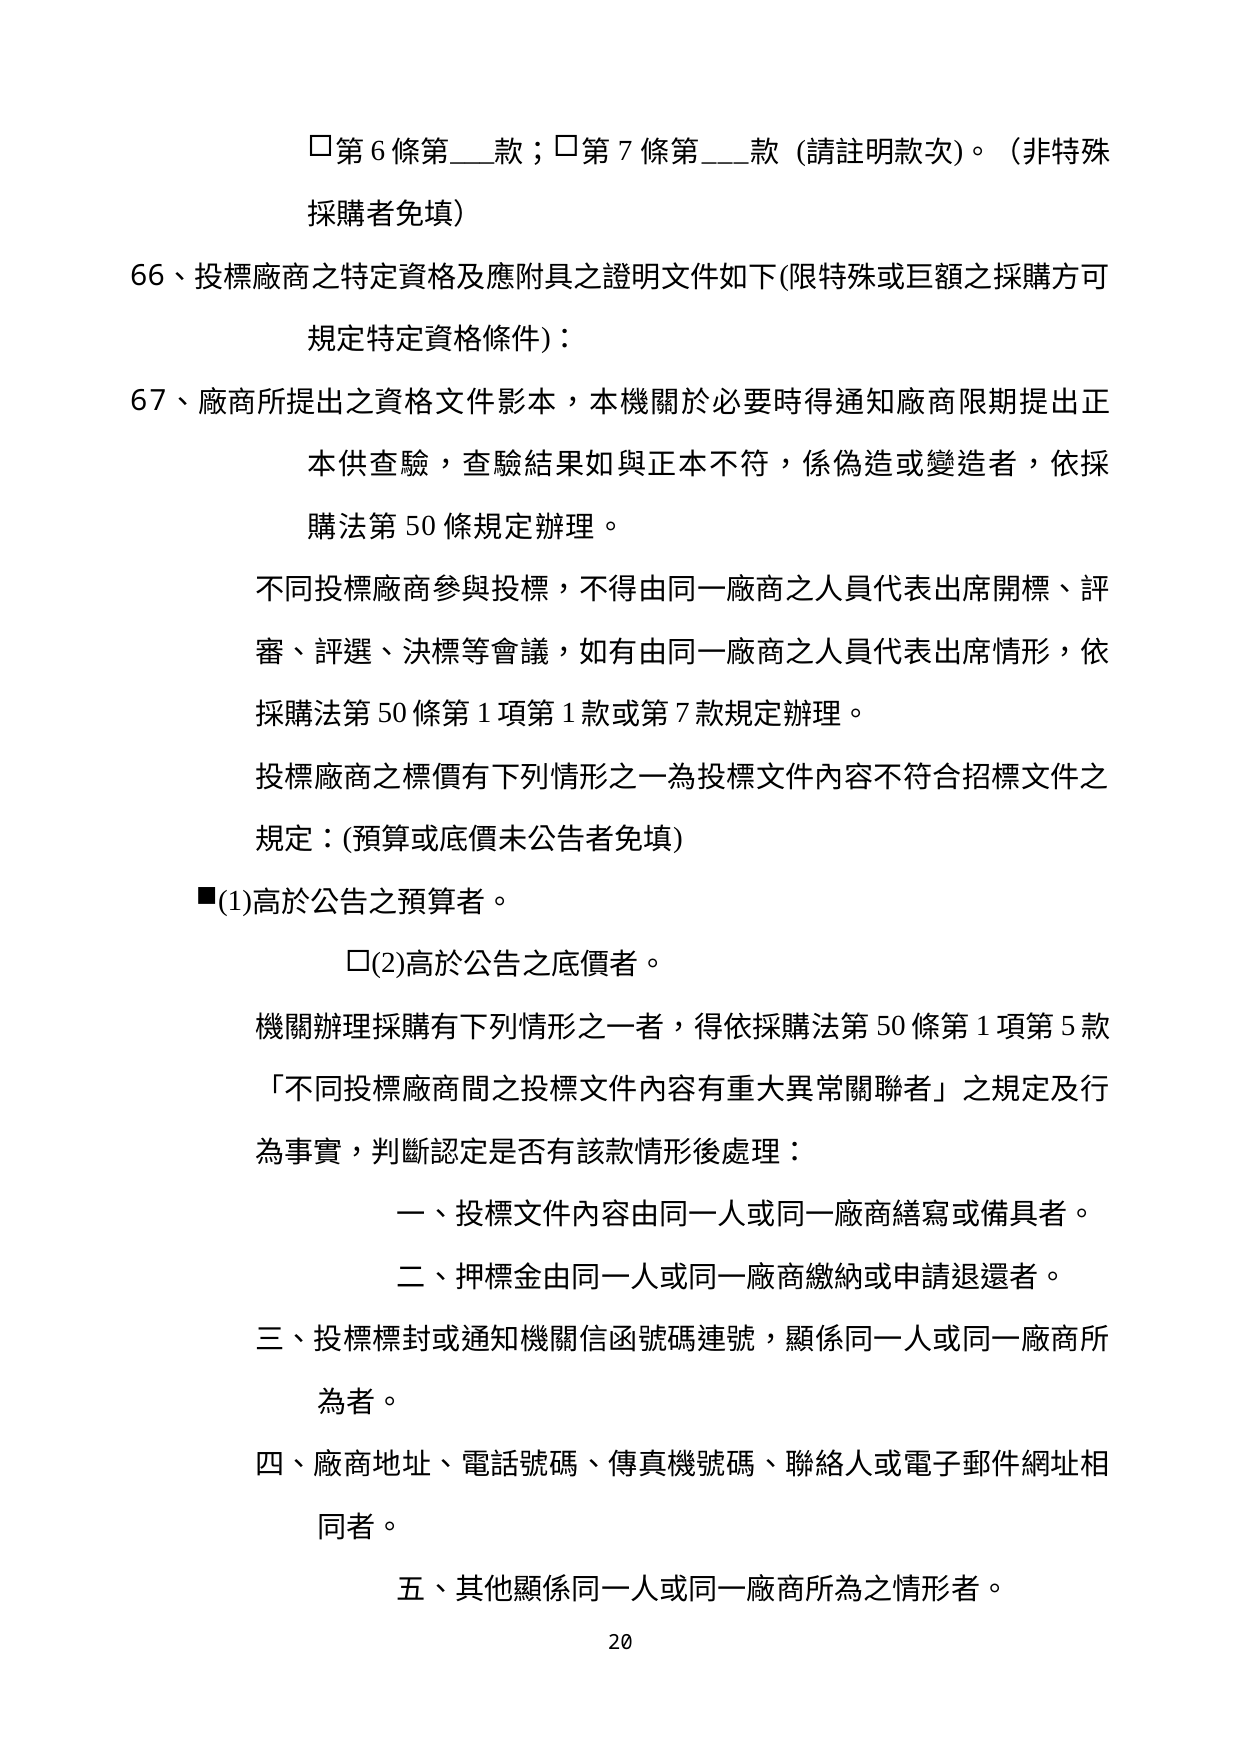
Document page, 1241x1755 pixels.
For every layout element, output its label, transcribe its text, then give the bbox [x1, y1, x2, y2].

text (1)高於公告之預算者。 [130, 858, 1110, 920]
text 一、投標文件內容由同一人或同一廠商繕寫或備具者。 [397, 1170, 1110, 1233]
text 投標廠商之標價有下列情形之一為投標文件內容不符合招標文件之規定：(預算或底價未公告者免填) [255, 733, 1110, 858]
list 廠商所提出之資格文件影本，本機關於必要時得通知廠商限期提出正本供查驗，查驗結果如與正本不符，係偽造或變造者，依採購法第50條規定辦理。 [130, 358, 1110, 545]
text 不同投標廠商參與投標，不得由同一廠商之人員代表出席開標、評審、評選、決標等會議，如有由同一廠商之人員代表出席情形，依採購法第50條第1項第1款或第7款規定辦理。 [255, 545, 1110, 733]
text (2)高於公告之底價者。 [287, 920, 1110, 983]
text 二、押標金由同一人或同一廠商繳納或申請退還者。 [397, 1233, 1110, 1295]
text 四、廠商地址、電話號碼、傳真機號碼、聯絡人或電子郵件網址相同者。 [255, 1420, 1110, 1545]
text 三、投標標封或通知機關信函號碼連號，顯係同一人或同一廠商所為者。 [255, 1295, 1110, 1420]
list 第6條第___款；第7條第___款 (請註明款次)。（非特殊採購者免填） [130, 108, 1110, 233]
text 五、其他顯係同一人或同一廠商所為之情形者。 [397, 1545, 1110, 1608]
text 機關辦理採購有下列情形之一者，得依採購法第50條第1項第5款「不同投標廠商間之投標文件內容有重大異常關聯者」之規定及行為事實，判斷認定是否有該款情形後處理： [255, 983, 1110, 1170]
list 投標廠商之特定資格及應附具之證明文件如下(限特殊或巨額之採購方可規定特定資格條件)： [130, 233, 1110, 358]
